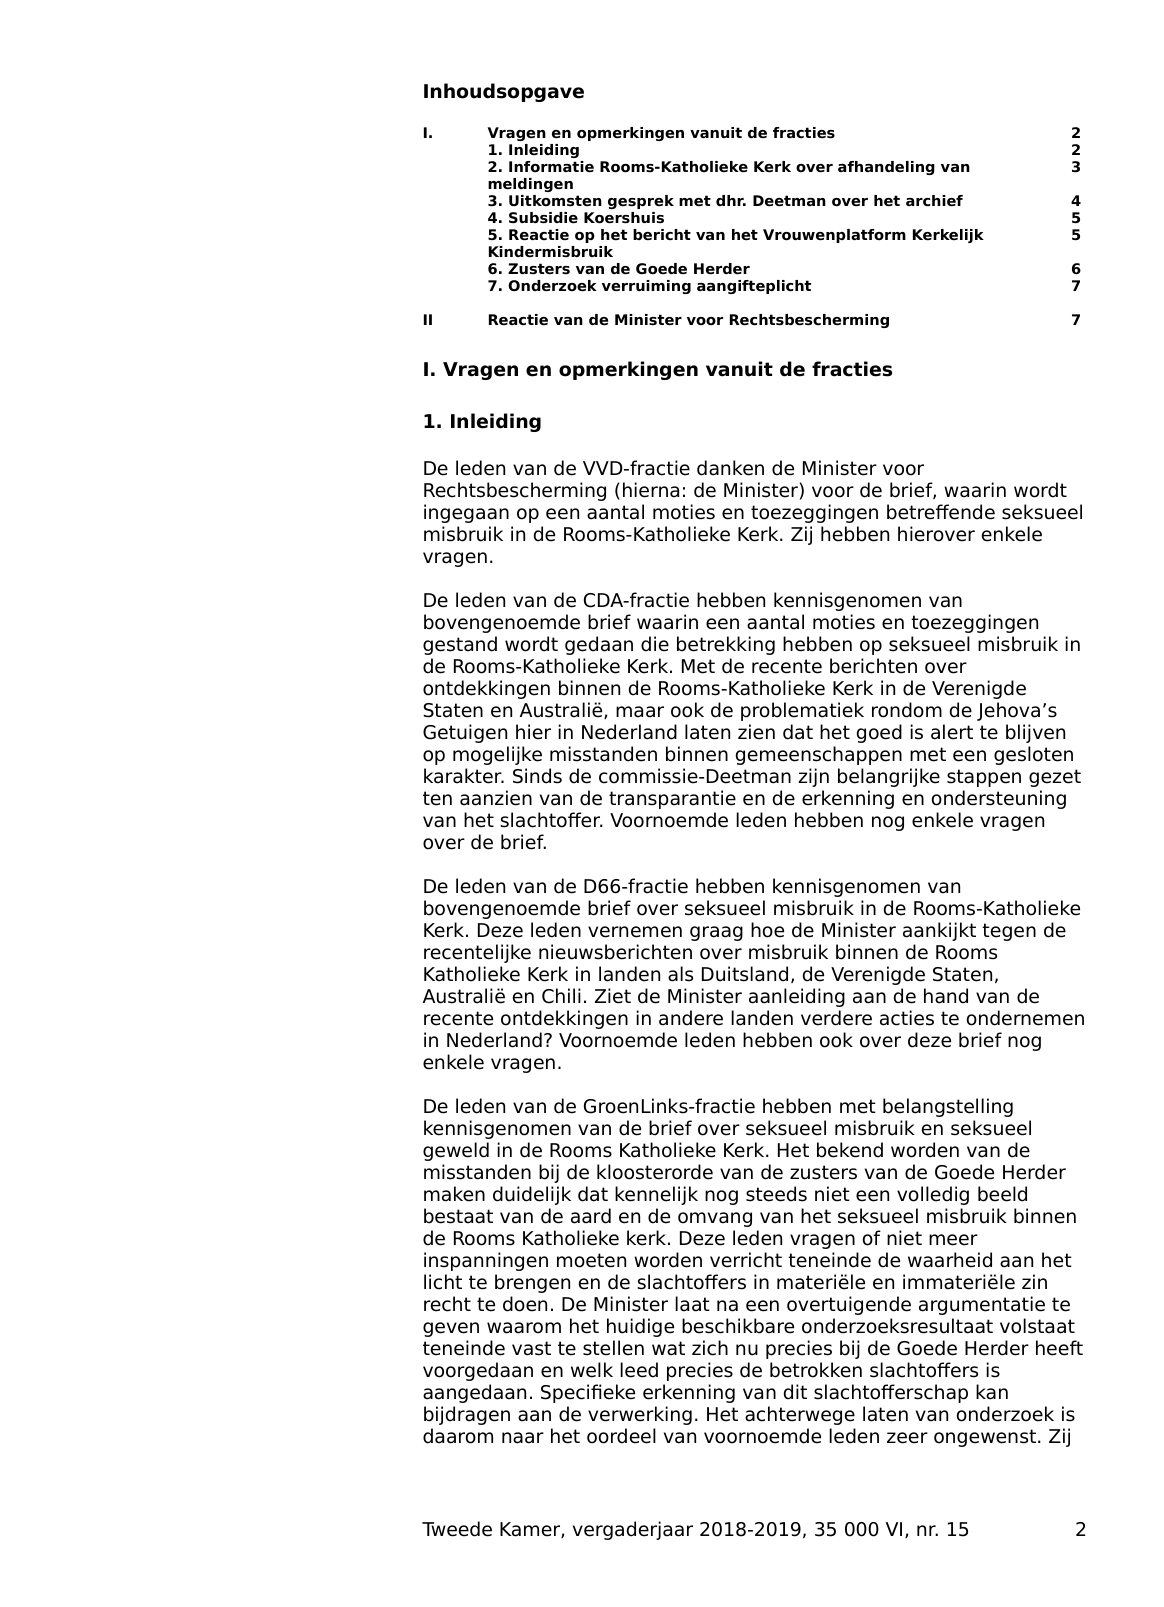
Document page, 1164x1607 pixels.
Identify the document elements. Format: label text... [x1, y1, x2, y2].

table_cell [422, 227, 481, 261]
table_cell 5 [1013, 210, 1087, 227]
table_cell 3 [1013, 159, 1087, 193]
table_cell [422, 278, 481, 295]
table_cell 4. Subsidie Koershuis [481, 210, 1013, 227]
table_cell [422, 159, 481, 193]
text De leden van de VVD-fractie danken de Minister voor Rechtsbescherming (hierna: de Minister) voor de brief, waarin wordt ingegaan op een aantal moties en toezeggingen betreffende seksueel misbruik in de Rooms-Katholieke Kerk. Zij hebben hierover enkele vragen. [422, 458, 1087, 568]
table_cell [481, 295, 1013, 312]
table_cell [422, 193, 481, 210]
table_cell 5 [1013, 227, 1087, 261]
table_cell 2. Informatie Rooms-Katholieke Kerk over afhandeling van meldingen [481, 159, 1013, 193]
table_cell 7 [1013, 312, 1087, 329]
table_cell II [422, 312, 481, 329]
table_cell 2 [1013, 142, 1087, 159]
text De leden van de GroenLinks-fractie hebben met belangstelling kennisgenomen van de brief over seksueel misbruik en seksueel geweld in de Rooms Katholieke Kerk. Het bekend worden van de misstanden bij de kloosterorde van de zusters van de Goede Herder maken duidelijk dat kennelijk nog steeds niet een volledig beeld bestaat van de aard en de omvang van het seksueel misbruik binnen de Rooms Katholieke kerk. Deze leden vragen of niet meer inspanningen moeten worden verricht teneinde de waarheid aan het licht te brengen en de slachtoffers in materiële en immateriële zin recht te doen. De Minister laat na een overtuigende argumentatie te geven waarom het huidige beschikbare onderzoeksresultaat volstaat teneinde vast te stellen wat zich nu precies bij de Goede Herder heeft voorgedaan en welk leed precies de betrokken slachtoffers is aangedaan. Specifieke erkenning van dit slachtofferschap kan bijdragen aan de verwerking. Het achterwege laten van onderzoek is daarom naar het oordeel van voornoemde leden zeer ongewenst. Zij [422, 1096, 1087, 1447]
table_cell [422, 295, 481, 312]
text De leden van de D66-fractie hebben kennisgenomen van bovengenoemde brief over seksueel misbruik in de Rooms-Katholieke Kerk. Deze leden vernemen graag hoe de Minister aankijkt tegen de recentelijke nieuwsberichten over misbruik binnen de Rooms Katholieke Kerk in landen als Duitsland, de Verenigde Staten, Australië en Chili. Ziet de Minister aanleiding aan de hand van de recente ontdekkingen in andere landen verdere acties te ondernemen in Nederland? Voornoemde leden hebben ook over deze brief nog enkele vragen. [422, 876, 1087, 1074]
table_cell [1013, 295, 1087, 312]
table_cell 3. Uitkomsten gesprek met dhr. Deetman over het archief [481, 193, 1013, 210]
text De leden van de CDA-fractie hebben kennisgenomen van bovengenoemde brief waarin een aantal moties en toezeggingen gestand wordt gedaan die betrekking hebben op seksueel misbruik in de Rooms-Katholieke Kerk. Met de recente berichten over ontdekkingen binnen de Rooms-Katholieke Kerk in de Verenigde Staten en Australië, maar ook de problematiek rondom de Jehova’s Getuigen hier in Nederland laten zien dat het goed is alert te blijven op mogelijke misstanden binnen gemeenschappen met een gesloten karakter. Sinds de commissie-Deetman zijn belangrijke stappen gezet ten aanzien van de transparantie en de erkenning en ondersteuning van het slachtoffer. Voornoemde leden hebben nog enkele vragen over de brief. [422, 590, 1087, 854]
subtitle I. Vragen en opmerkingen vanuit de fracties [422, 359, 1087, 381]
table_cell 4 [1013, 193, 1087, 210]
subtitle 1. Inleiding [422, 411, 1087, 433]
table_cell 5. Reactie op het bericht van het Vrouwenplatform Kerkelijk Kindermisbruik [481, 227, 1013, 261]
table_cell 6. Zusters van de Goede Herder [481, 261, 1013, 278]
subtitle Inhoudsopgave [422, 81, 1087, 103]
table_cell 6 [1013, 261, 1087, 278]
table_cell 7. Onderzoek verruiming aangifteplicht [481, 278, 1013, 295]
table_header Vragen en opmerkingen vanuit de fracties [481, 125, 1013, 142]
table_cell 1. Inleiding [481, 142, 1013, 159]
table_cell [422, 261, 481, 278]
table_cell [422, 142, 481, 159]
table_header 2 [1013, 125, 1087, 142]
table_header I. [422, 125, 481, 142]
table_cell 7 [1013, 278, 1087, 295]
table_cell Reactie van de Minister voor Rechtsbescherming [481, 312, 1013, 329]
table_cell [422, 210, 481, 227]
